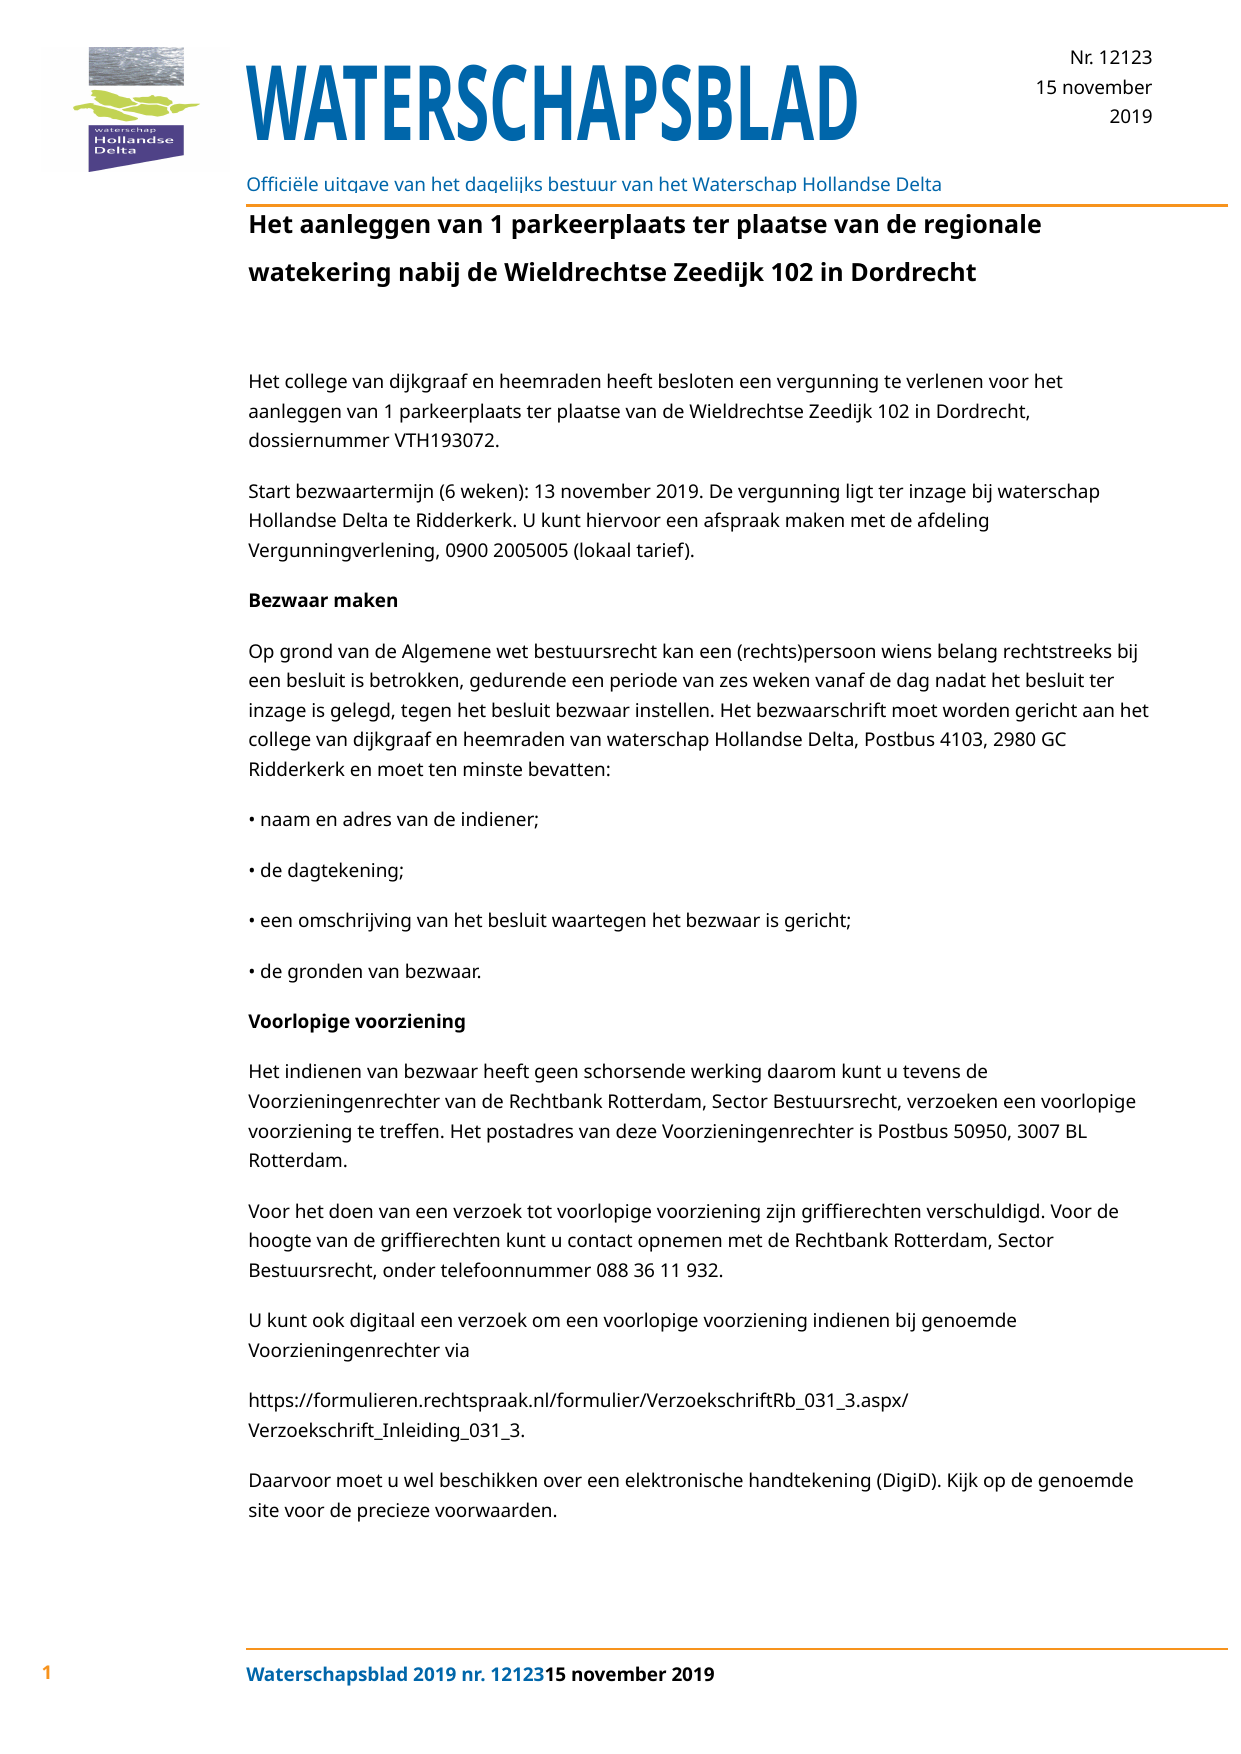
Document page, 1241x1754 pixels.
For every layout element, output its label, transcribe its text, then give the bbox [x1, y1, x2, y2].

text Voorlopige voorziening [248, 1008, 1152, 1034]
text Op grond van de Algemene wet bestuursrecht kan een (rechts)persoon wiens belang rechtstreeks bij een besluit is betrokken, gedurende een periode van zes weken vanaf de dag nadat het besluit ter inzage is gelegd, tegen het besluit bezwaar instellen. Het bezwaarschrift moet worden gericht aan het college van dijkgraaf en heemraden van waterschap Hollandse Delta, Postbus 4103, 2980 GC Ridderkerk en moet ten minste bevatten: [248, 638, 1152, 782]
text Start bezwaartermijn (6 weken): 13 november 2019. De vergunning ligt ter inzage bij waterschap Hollandse Delta te Ridderkerk. U kunt hiervoor een afspraak maken met de afdeling Vergunningverlening, 0900 2005005 (lokaal tarief). [248, 478, 1152, 563]
text https://formulieren.rechtspraak.nl/formulier/VerzoekschriftRb_031_3.aspx/Verzoekschrift_Inleiding_031_3. [248, 1387, 1152, 1443]
picture [41, 47, 231, 172]
text Voor het doen van een verzoek tot voorlopige voorziening zijn griffierechten verschuldigd. Voor de hoogte van de griffierechten kunt u contact opnemen met de Rechtbank Rotterdam, Sector Bestuursrecht, onder telefoonnummer 088 36 11 932. [248, 1198, 1152, 1283]
text Het indienen van bezwaar heeft geen schorsende werking daarom kunt u tevens de Voorzieningenrechter van de Rechtbank Rotterdam, Sector Bestuursrecht, verzoeken een voorlopige voorziening te treffen. Het postadres van deze Voorzieningenrechter is Postbus 50950, 3007 BL Rotterdam. [248, 1059, 1152, 1173]
text Het college van dijkgraaf en heemraden heeft besloten een vergunning te verlenen voor het aanleggen van 1 parkeerplaats ter plaatse van de Wieldrechtse Zeedijk 102 in Dordrecht, dossiernummer VTH193072. [248, 368, 1152, 453]
text • de dagtekening; [248, 857, 1152, 883]
text Het aanleggen van 1 parkeerplaats ter plaatse van de regionale watekering nabij de Wieldrechtse Zeedijk 102 in Dordrecht [248, 207, 1152, 288]
text • een omschrijving van het besluit waartegen het bezwaar is gericht; [248, 907, 1152, 933]
text • de gronden van bezwaar. [248, 958, 1152, 984]
text U kunt ook digitaal een verzoek om een voorlopige voorziening indienen bij genoemde Voorzieningenrechter via [248, 1307, 1152, 1363]
text Daarvoor moet u wel beschikken over een elektronische handtekening (DigiD). Kijk op de genoemde site voor de precieze voorwaarden. [248, 1467, 1152, 1523]
text • naam en adres van de indiener; [248, 807, 1152, 832]
text Bezwaar maken [248, 587, 1152, 613]
